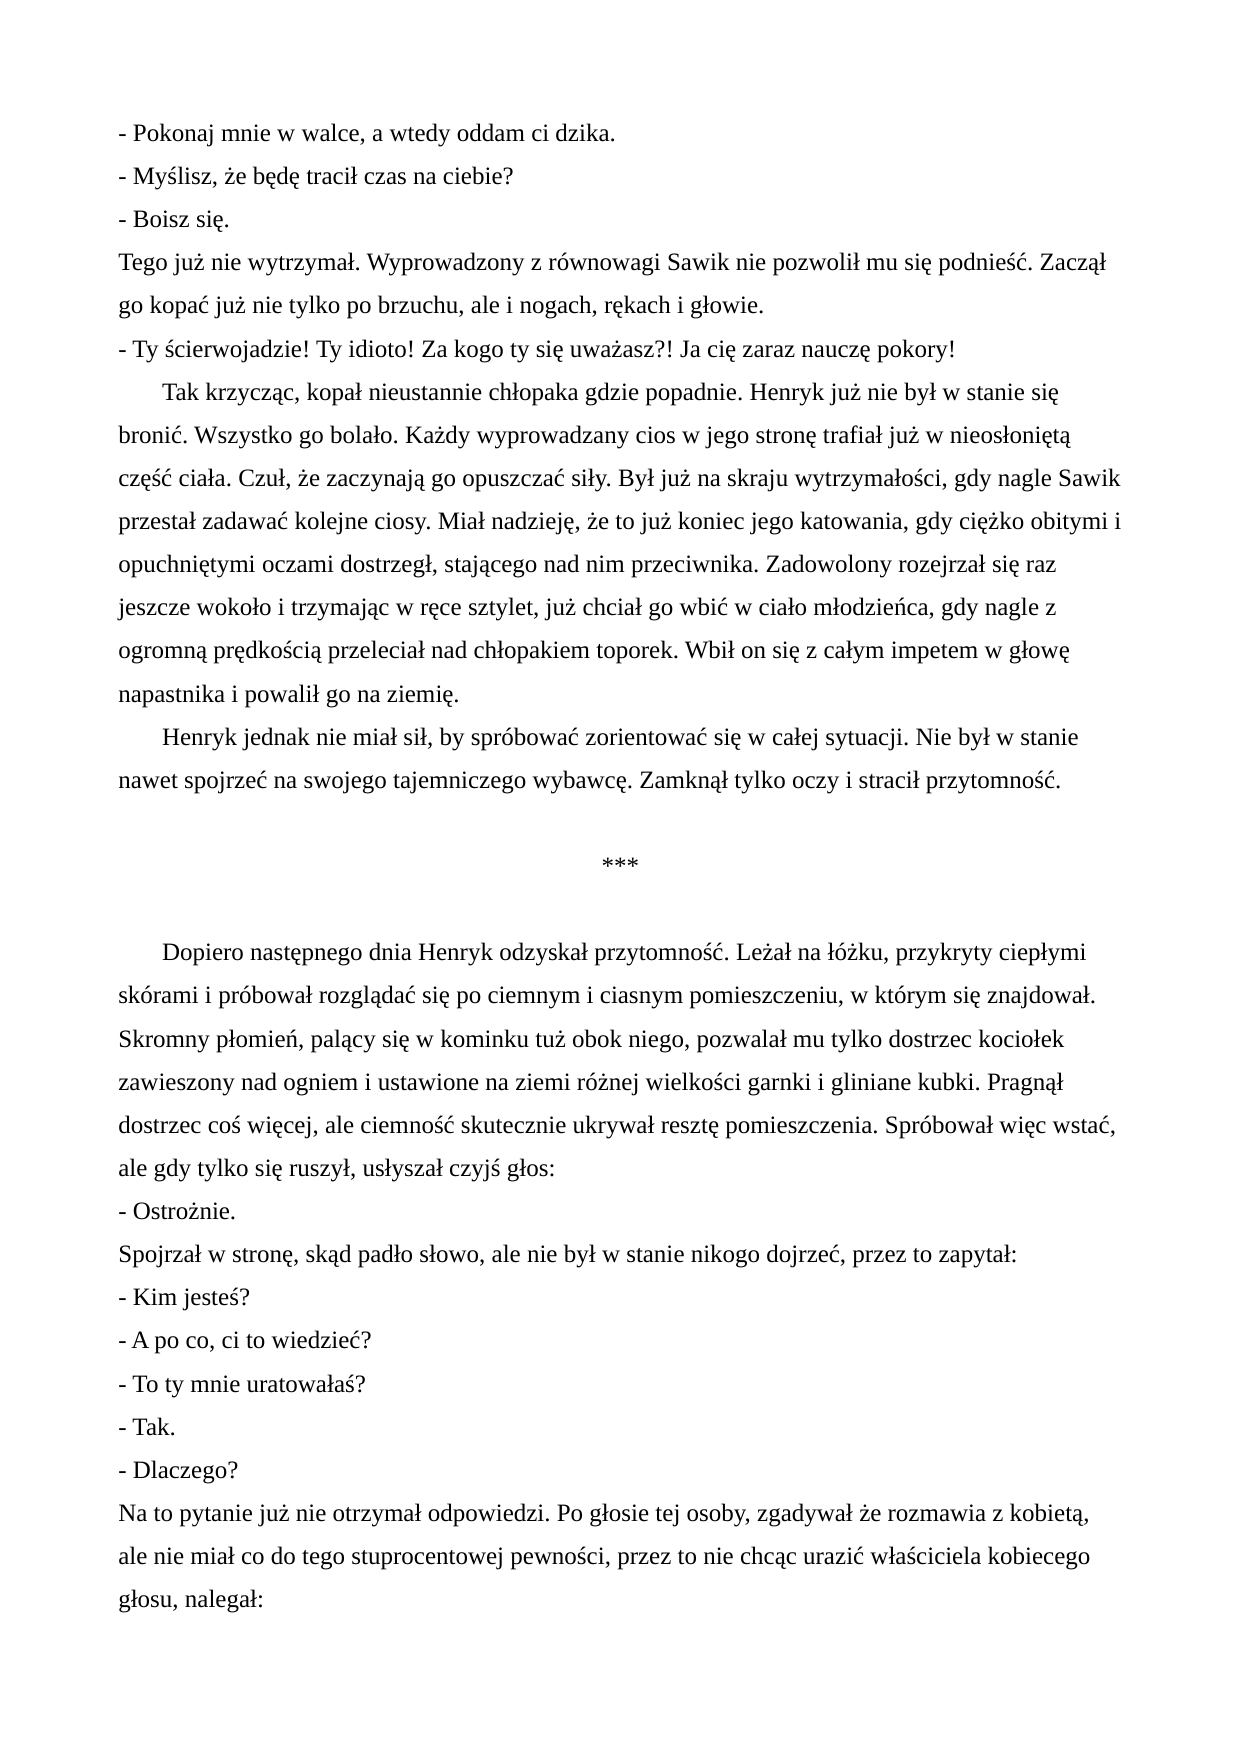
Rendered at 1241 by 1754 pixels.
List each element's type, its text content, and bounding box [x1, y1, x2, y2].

text - Dlaczego? [118, 1455, 1122, 1484]
text - Tak. [118, 1412, 1122, 1441]
text - Kim jesteś? [118, 1282, 1122, 1311]
text - Myślisz, że będę tracił czas na ciebie? [118, 161, 1122, 190]
text - Pokonaj mnie w walce, a wtedy oddam ci dzika. [118, 118, 1122, 147]
text - Ty ścierwojadzie! Ty idioto! Za kogo ty się uważasz?! Ja cię zaraz nauczę pokory! [118, 334, 1122, 362]
text - To ty mnie uratowałaś? [118, 1369, 1122, 1397]
text *** [118, 851, 1122, 880]
text Tak krzycząc, kopał nieustannie chłopaka gdzie popadnie. Henryk już nie był w stanie się bronić. Wszystko go bolało. Każdy wyprowadzany cios w jego stronę trafiał już w nieosłoniętą część ciała. Czuł, że zaczynają go opuszczać siły. Był już na skraju wytrzymałości, gdy nagle Sawik przestał zadawać kolejne ciosy. Miał nadzieję, że to już koniec jego katowania, gdy ciężko obitymi i opuchniętymi oczami dostrzegł, stającego nad nim przeciwnika. Zadowolony rozejrzał się raz jeszcze wokoło i trzymając w ręce sztylet, już chciał go wbić w ciało młodzieńca, gdy nagle z ogromną prędkością przeleciał nad chłopakiem toporek. Wbił on się z całym impetem w głowę napastnika i powalił go na ziemię. [118, 377, 1122, 707]
text - A po co, ci to wiedzieć? [118, 1326, 1122, 1354]
text - Boisz się. [118, 204, 1122, 233]
text Tego już nie wytrzymał. Wyprowadzony z równowagi Sawik nie pozwolił mu się podnieść. Zaczął go kopać już nie tylko po brzuchu, ale i nogach, rękach i głowie. [118, 247, 1122, 319]
text Henryk jednak nie miał sił, by spróbować zorientować się w całej sytuacji. Nie był w stanie nawet spojrzeć na swojego tajemniczego wybawcę. Zamknął tylko oczy i stracił przytomność. [118, 722, 1122, 794]
text Na to pytanie już nie otrzymał odpowiedzi. Po głosie tej osoby, zgadywał że rozmawia z kobietą, ale nie miał co do tego stuprocentowej pewności, przez to nie chcąc urazić właściciela kobiecego głosu, nalegał: [118, 1498, 1122, 1613]
text Dopiero następnego dnia Henryk odzyskał przytomność. Leżał na łóżku, przykryty ciepłymi skórami i próbował rozglądać się po ciemnym i ciasnym pomieszczeniu, w którym się znajdował. Skromny płomień, palący się w kominku tuż obok niego, pozwalał mu tylko dostrzec kociołek zawieszony nad ogniem i ustawione na ziemi różnej wielkości garnki i gliniane kubki. Pragnął dostrzec coś więcej, ale ciemność skutecznie ukrywał resztę pomieszczenia. Spróbował więc wstać, ale gdy tylko się ruszył, usłyszał czyjś głos: [118, 937, 1122, 1182]
text - Ostrożnie. [118, 1196, 1122, 1225]
text Spojrzał w stronę, skąd padło słowo, ale nie był w stanie nikogo dojrzeć, przez to zapytał: [118, 1239, 1122, 1268]
